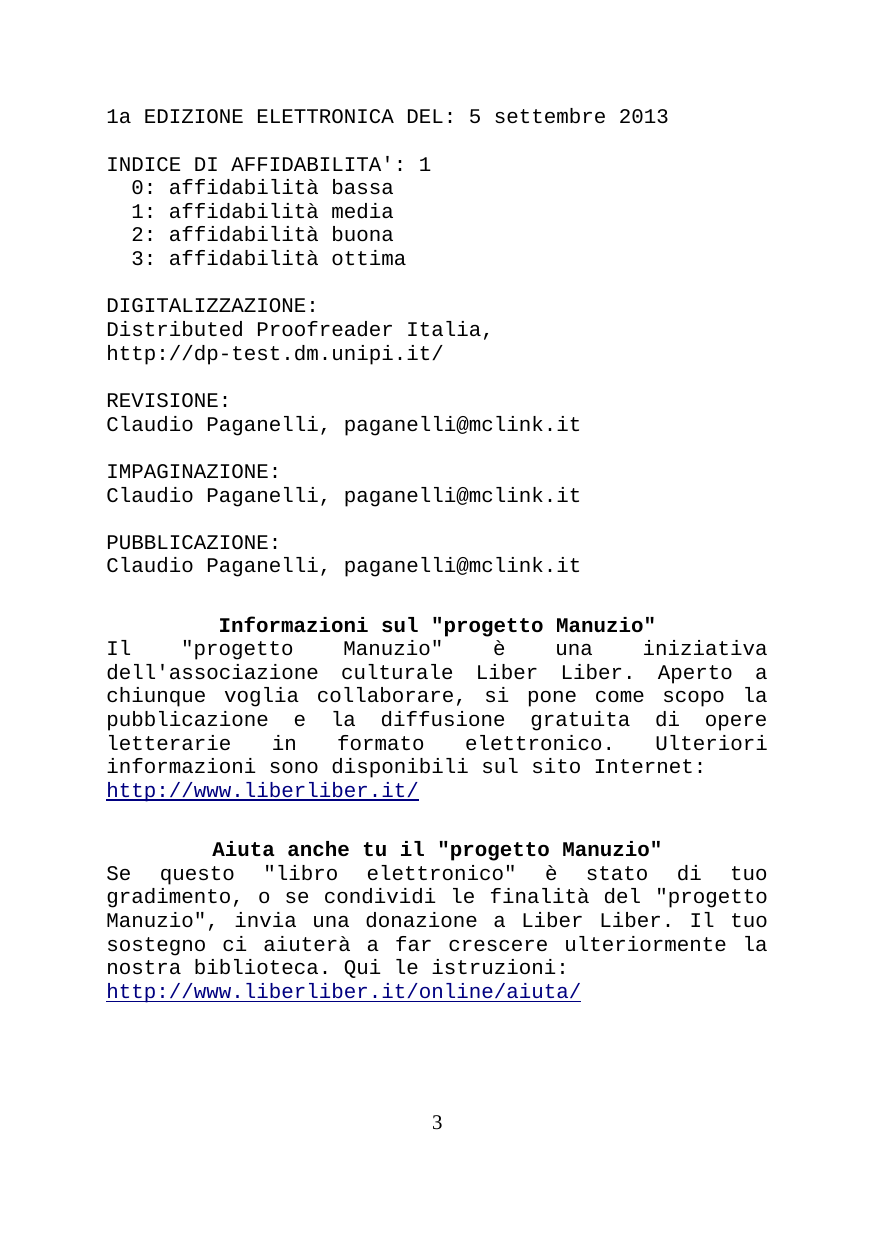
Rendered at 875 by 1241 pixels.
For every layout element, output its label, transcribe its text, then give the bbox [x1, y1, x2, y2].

text INDICE DI AFFIDABILITA': 1 [106, 153, 768, 177]
text http://www.liberliber.it/ [106, 780, 768, 804]
text Claudio Paganelli, paganelli@mclink.it [106, 414, 768, 437]
text 2: affidabilità buona [106, 224, 768, 248]
text Il "progetto Manuzio" è una iniziativa dell'associazione culturale Liber Liber. Aperto a chiunque voglia collaborare, si pone come scopo la pubblicazione e la diffusione gratuita di opere letterarie in formato elettronico. Ulteriori informazioni sono disponibili sul sito Internet: [106, 638, 768, 780]
text Aiuta anche tu il "progetto Manuzio" [106, 839, 768, 863]
text DIGITALIZZAZIONE: [106, 295, 768, 319]
text http://dp-test.dm.unipi.it/ [106, 343, 768, 366]
text Claudio Paganelli, paganelli@mclink.it [106, 484, 768, 508]
text Informazioni sul "progetto Manuzio" [106, 614, 768, 638]
text 1: affidabilità media [106, 201, 768, 224]
text http://www.liberliber.it/online/aiuta/ [106, 981, 768, 1005]
text IMPAGINAZIONE: [106, 461, 768, 484]
text 0: affidabilità bassa [106, 177, 768, 201]
text REVISIONE: [106, 390, 768, 414]
text 1a EDIZIONE ELETTRONICA DEL: 5 settembre 2013 [106, 106, 768, 130]
text Claudio Paganelli, paganelli@mclink.it [106, 556, 768, 579]
text Se questo "libro elettronico" è stato di tuo gradimento, o se condividi le finalità del "progetto Manuzio", invia una donazione a Liber Liber. Il tuo sostegno ci aiuterà a far crescere ulteriormente la nostra biblioteca. Qui le istruzioni: [106, 863, 768, 981]
text 3: affidabilità ottima [106, 248, 768, 272]
text PUBBLICAZIONE: [106, 532, 768, 556]
text Distributed Proofreader Italia, [106, 319, 768, 343]
